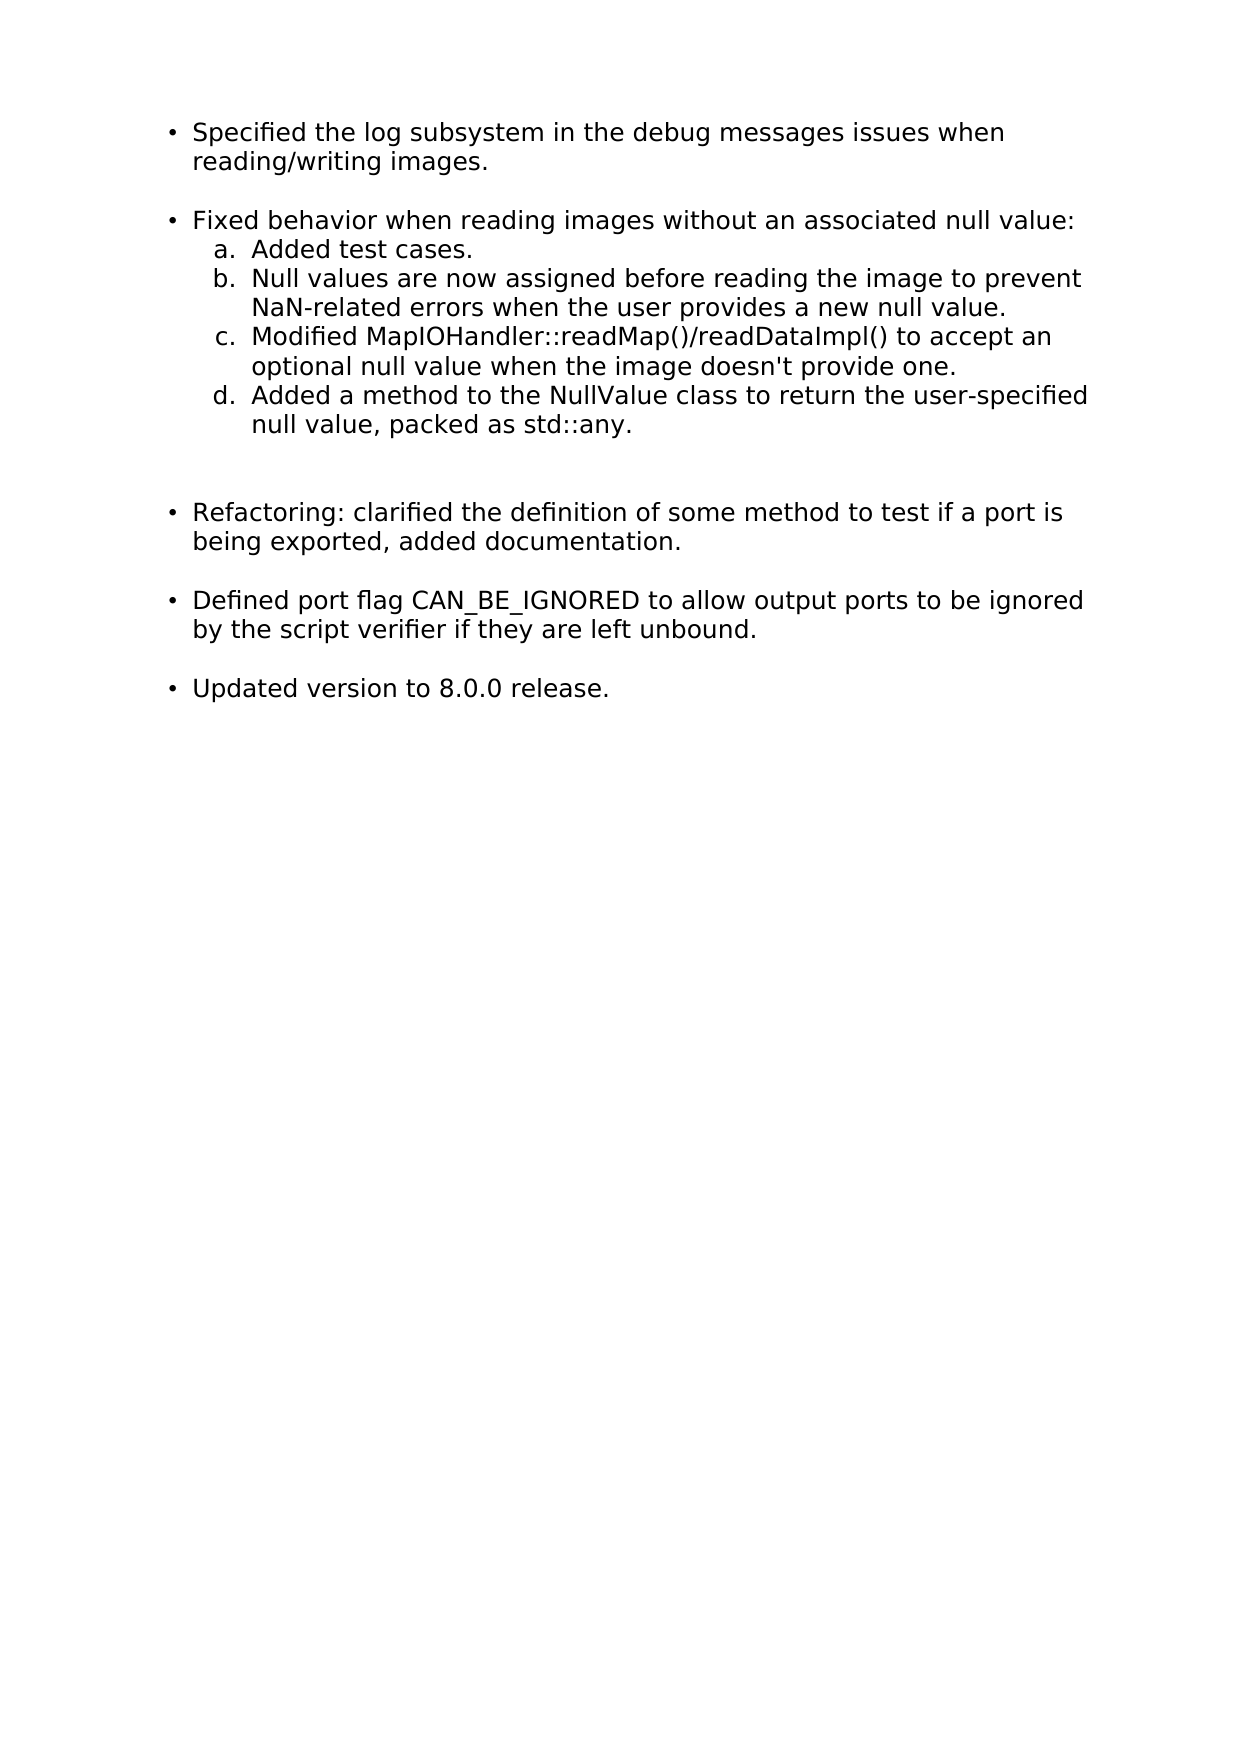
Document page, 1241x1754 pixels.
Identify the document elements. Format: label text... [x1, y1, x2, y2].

list Updated version to 8.0.0 release. [177, 674, 1122, 703]
list Fixed behavior when reading images without an associated null value: [177, 206, 1122, 235]
list Refactoring: clarified the definition of some method to test if a port is being exported, added documentation. [177, 498, 1122, 557]
list Modified MapIOHandler::readMap()/readDataImpl() to accept an optional null value when the image doesn't provide one. [236, 323, 1122, 381]
list Null values are now assigned before reading the image to prevent NaN-related errors when the user provides a new null value. [236, 264, 1122, 323]
list Specified the log subsystem in the debug messages issues when reading/writing images. [177, 118, 1122, 176]
list Added a method to the NullValue class to return the user-specified null value, packed as std::any. [236, 381, 1122, 439]
list Defined port flag CAN_BE_IGNORED to allow output ports to be ignored by the script verifier if they are left unbound. [177, 586, 1122, 644]
list Added test cases. [236, 235, 1122, 264]
